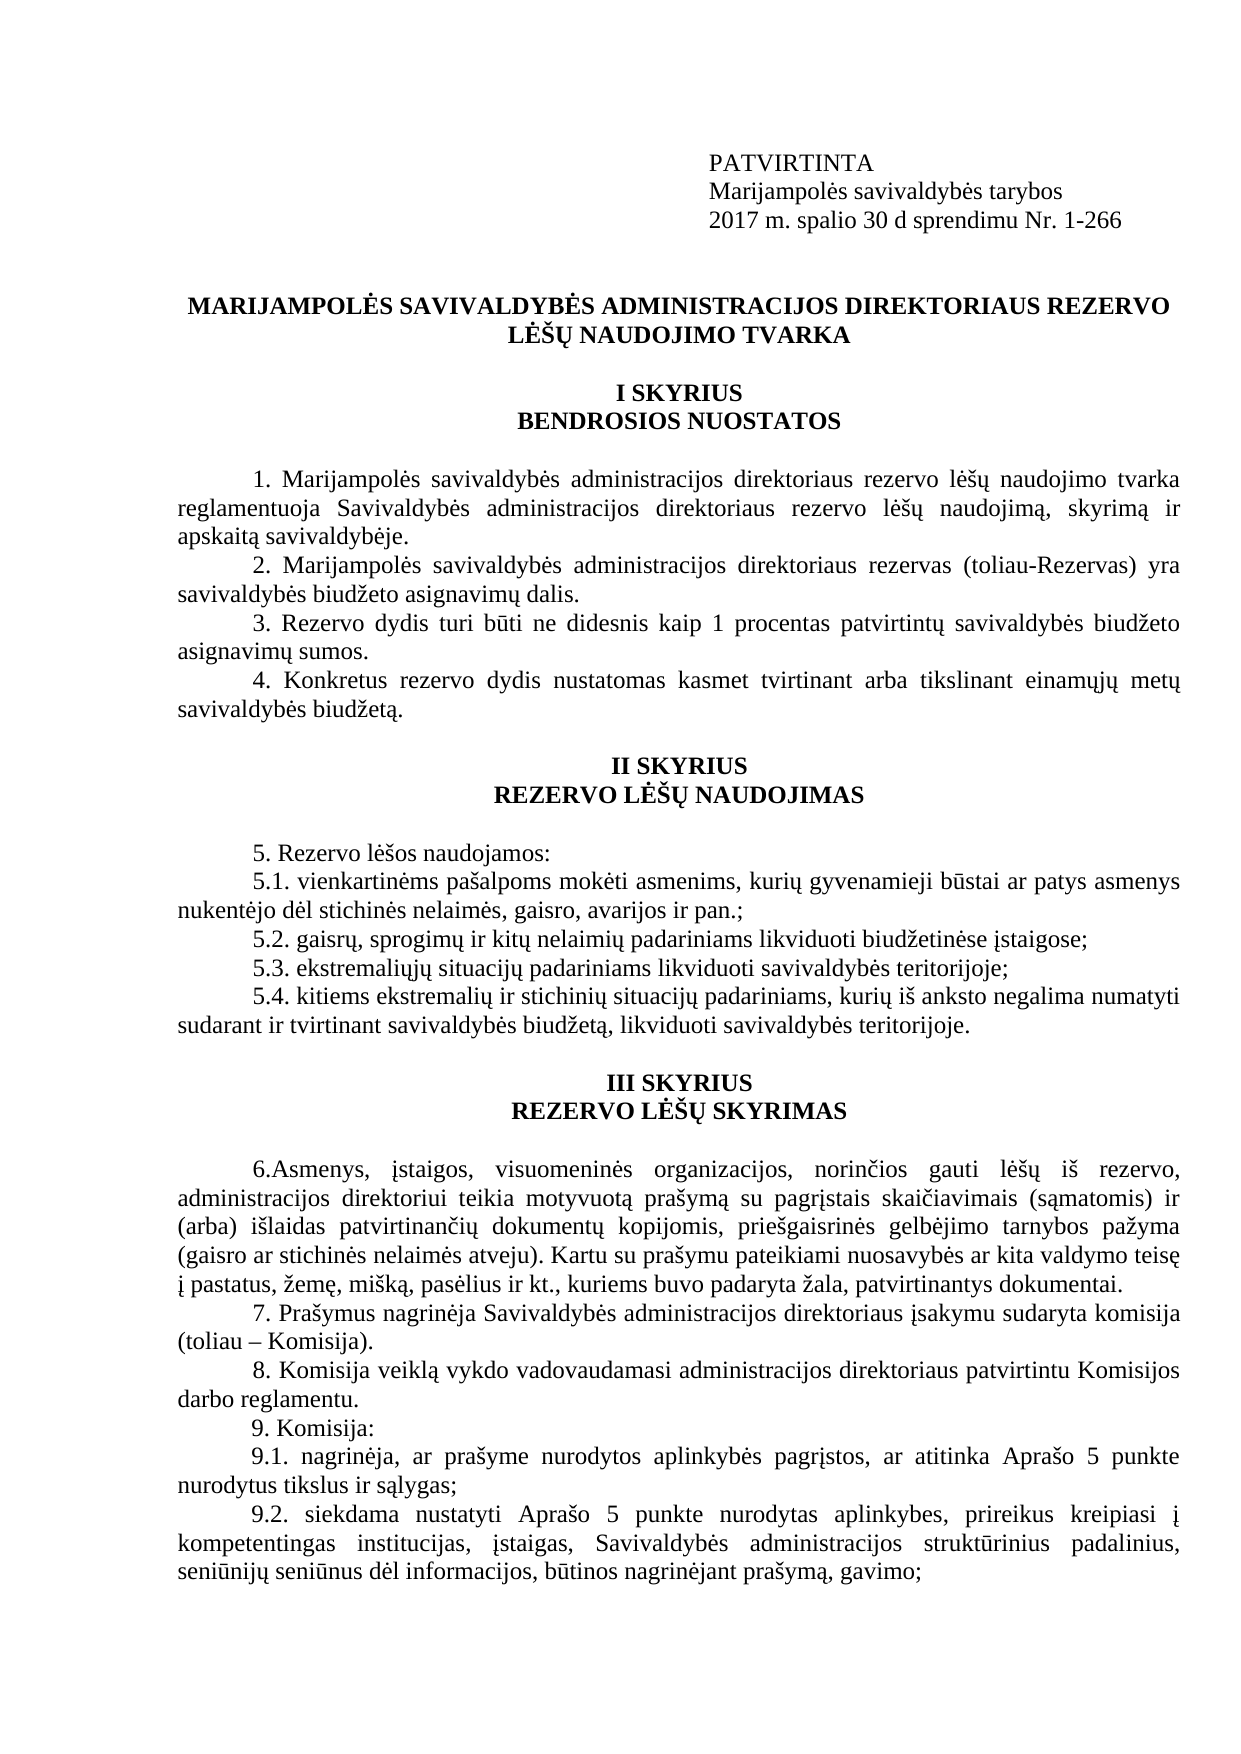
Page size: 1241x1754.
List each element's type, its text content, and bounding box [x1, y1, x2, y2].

text 2. Marijampolės savivaldybės administracijos direktoriaus rezervas (toliau-Rezervas) yra savivaldybės biudžeto asignavimų dalis. [177, 550, 1181, 608]
text 5.2. gaisrų, sprogimų ir kitų nelaimių padariniams likviduoti biudžetinėse įstaigose; [177, 924, 1181, 953]
text 2017 m. spalio 30 d sprendimu Nr. 1-266 [709, 205, 1181, 234]
text 6.Asmenys, įstaigos, visuomeninės organizacijos, norinčios gauti lėšų iš rezervo, administracijos direktoriui teikia motyvuotą prašymą su pagrįstais skaičiavimais (sąmatomis) ir (arba) išlaidas patvirtinančių dokumentų kopijomis, priešgaisrinės gelbėjimo tarnybos pažyma (gaisro ar stichinės nelaimės atveju). Kartu su prašymu pateikiami nuosavybės ar kita valdymo teisę į pastatus, žemę, mišką, pasėlius ir kt., kuriems buvo padaryta žala, patvirtinantys dokumentai. [177, 1154, 1181, 1298]
text 5.3. ekstremaliųjų situacijų padariniams likviduoti savivaldybės teritorijoje; [177, 953, 1181, 981]
text 9.2. siekdama nustatyti Aprašo 5 punkte nurodytas aplinkybes, prireikus kreipiasi į kompetentingas institucijas, įstaigas, Savivaldybės administracijos struktūrinius padalinius, seniūnijų seniūnus dėl informacijos, būtinos nagrinėjant prašymą, gavimo; [177, 1499, 1181, 1585]
text BENDROSIOS NUOSTATOS [177, 406, 1181, 435]
text 9.1. nagrinėja, ar prašyme nurodytos aplinkybės pagrįstos, ar atitinka Aprašo 5 punkte nurodytus tikslus ir sąlygas; [177, 1441, 1181, 1499]
text II SKYRIUS [177, 751, 1181, 780]
text 5. Rezervo lėšos naudojamos: [177, 838, 1181, 866]
text 8. Komisija veiklą vykdo vadovaudamasi administracijos direktoriaus patvirtintu Komisijos darbo reglamentu. [177, 1355, 1181, 1413]
text REZERVO LĖŠŲ NAUDOJIMAS [177, 780, 1181, 809]
text 3. Rezervo dydis turi būti ne didesnis kaip 1 procentas patvirtintų savivaldybės biudžeto asignavimų sumos. [177, 608, 1181, 665]
text III SKYRIUS [177, 1068, 1181, 1096]
text PATVIRTINTA [709, 148, 1181, 176]
text MARIJAMPOLĖS SAVIVALDYBĖS ADMINISTRACIJOS DIREKTORIAUS REZERVO LĖŠŲ NAUDOJIMO TVARKA [177, 291, 1181, 349]
text 7. Prašymus nagrinėja Savivaldybės administracijos direktoriaus įsakymu sudaryta komisija (toliau – Komisija). [177, 1298, 1181, 1355]
text 1. Marijampolės savivaldybės administracijos direktoriaus rezervo lėšų naudojimo tvarka reglamentuoja Savivaldybės administracijos direktoriaus rezervo lėšų naudojimą, skyrimą ir apskaitą savivaldybėje. [177, 464, 1181, 550]
text 9. Komisija: [177, 1413, 1181, 1441]
text 4. Konkretus rezervo dydis nustatomas kasmet tvirtinant arba tikslinant einamųjų metų savivaldybės biudžetą. [177, 665, 1181, 723]
text REZERVO LĖŠŲ SKYRIMAS [177, 1096, 1181, 1125]
text 5.1. vienkartinėms pašalpoms mokėti asmenims, kurių gyvenamieji būstai ar patys asmenys nukentėjo dėl stichinės nelaimės, gaisro, avarijos ir pan.; [177, 866, 1181, 924]
text 5.4. kitiems ekstremalių ir stichinių situacijų padariniams, kurių iš anksto negalima numatyti sudarant ir tvirtinant savivaldybės biudžetą, likviduoti savivaldybės teritorijoje. [177, 981, 1181, 1039]
text Marijampolės savivaldybės tarybos [709, 176, 1181, 205]
text I SKYRIUS [177, 378, 1181, 406]
